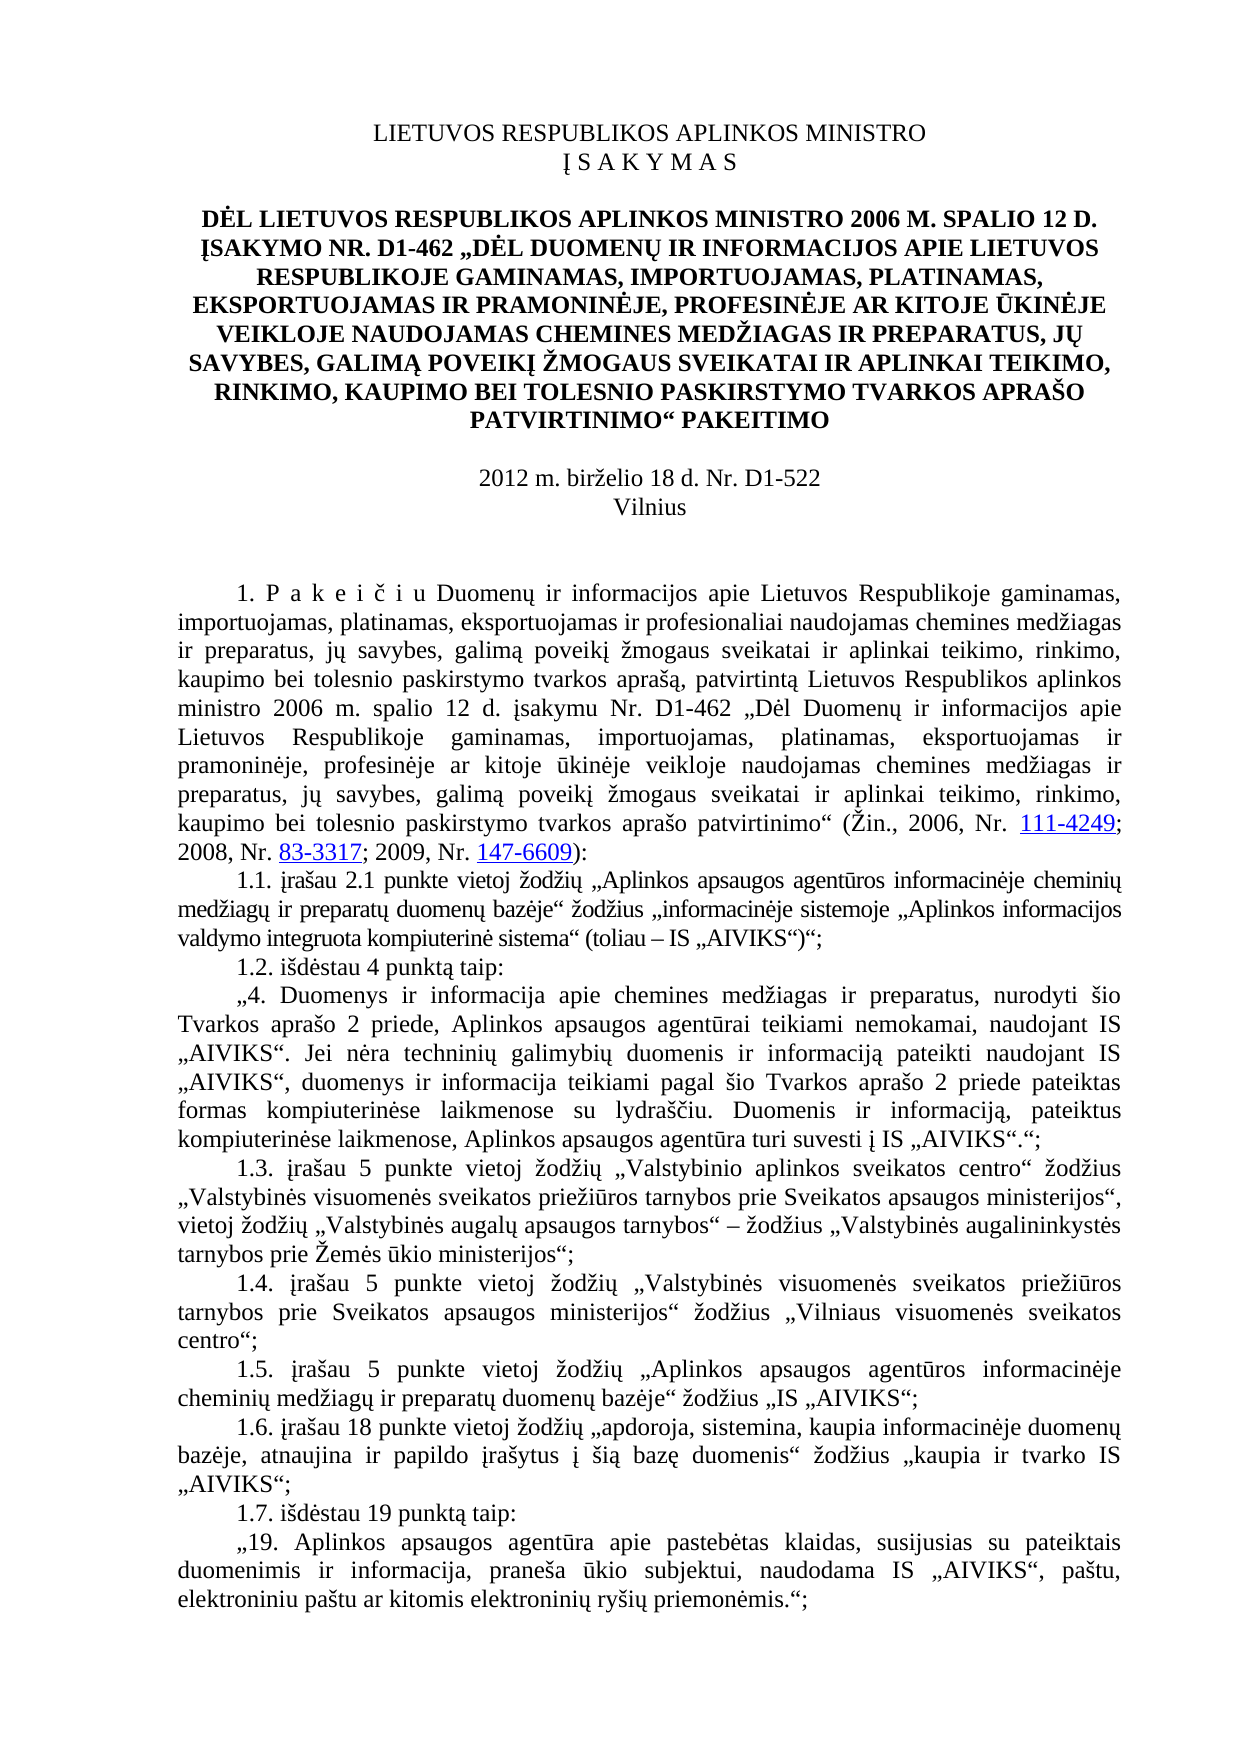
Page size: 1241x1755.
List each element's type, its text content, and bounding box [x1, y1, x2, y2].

text 1.1. įrašau 2.1 punkte vietoj žodžių „Aplinkos apsaugos agentūros informacinėje cheminių medžiagų ir preparatų duomenų bazėje“ žodžius „informacinėje sistemoje „Aplinkos informacijos valdymo integruota kompiuterinė sistema“ (toliau – IS „AIVIKS“)“; [177, 866, 1122, 952]
text 1.7. išdėstau 19 punktą taip: [177, 1498, 1122, 1527]
text 2012 m. birželio 18 d. Nr. D1-522 [177, 463, 1122, 492]
text 1.3. įrašau 5 punkte vietoj žodžių „Valstybinio aplinkos sveikatos centro“ žodžius „Valstybinės visuomenės sveikatos priežiūros tarnybos prie Sveikatos apsaugos ministerijos“, vietoj žodžių „Valstybinės augalų apsaugos tarnybos“ – žodžius „Valstybinės augalininkystės tarnybos prie Žemės ūkio ministerijos“; [177, 1153, 1122, 1268]
text „4. Duomenys ir informacija apie chemines medžiagas ir preparatus, nurodyti šio Tvarkos aprašo 2 priede, Aplinkos apsaugos agentūrai teikiami nemokamai, naudojant IS „AIVIKS“. Jei nėra techninių galimybių duomenis ir informaciją pateikti naudojant IS „AIVIKS“, duomenys ir informacija teikiami pagal šio Tvarkos aprašo 2 priede pateiktas formas kompiuterinėse laikmenose su lydraščiu. Duomenis ir informaciją, pateiktus kompiuterinėse laikmenose, Aplinkos apsaugos agentūra turi suvesti į IS „AIVIKS“.“; [177, 981, 1122, 1153]
text 1.4. įrašau 5 punkte vietoj žodžių „Valstybinės visuomenės sveikatos priežiūros tarnybos prie Sveikatos apsaugos ministerijos“ žodžius „Vilniaus visuomenės sveikatos centro“; [177, 1268, 1122, 1354]
text „19. Aplinkos apsaugos agentūra apie pastebėtas klaidas, susijusias su pateiktais duomenimis ir informacija, praneša ūkio subjektui, naudodama IS „AIVIKS“, paštu, elektroniniu paštu ar kitomis elektroninių ryšių priemonėmis.“; [177, 1527, 1122, 1613]
text Vilnius [177, 492, 1122, 521]
text 1.2. išdėstau 4 punktą taip: [177, 952, 1122, 981]
text 1.5. įrašau 5 punkte vietoj žodžių „Aplinkos apsaugos agentūros informacinėje cheminių medžiagų ir preparatų duomenų bazėje“ žodžius „IS „AIVIKS“; [177, 1354, 1122, 1412]
text DĖL Lietuvos Respublikos aplinkos ministro 2006 m. spalio 12 d. įsakymo Nr. D1-462 „Dėl Duomenų ir informacijos apie Lietuvos Respublikoje gaminamas, importuojamas, platinamas, eksportuojamas ir pramoninėje, profesinėje ar kitoje ūkinėje veikloje naudojamas chemines medžiagas ir preparatus, jų savybes, galimą poveikį žmogaus sveikatai ir aplinkai teikimo, rinkimo, kaupimo bei tolesnio paskirstymo tvarkos aprašo patvirtinimo“ pakeitimo [177, 204, 1122, 434]
text Į S A K Y M A S [177, 147, 1122, 176]
text 1.6. įrašau 18 punkte vietoj žodžių „apdoroja, sistemina, kaupia informacinėje duomenų bazėje, atnaujina ir papildo įrašytus į šią bazę duomenis“ žodžius „kaupia ir tvarko IS „AIVIKS“; [177, 1412, 1122, 1498]
text LIETUVOS RESPUBLIKOS APLINKOS MINISTRO [177, 118, 1122, 147]
text 1. P a k e i č i u Duomenų ir informacijos apie Lietuvos Respublikoje gaminamas, importuojamas, platinamas, eksportuojamas ir profesionaliai naudojamas chemines medžiagas ir preparatus, jų savybes, galimą poveikį žmogaus sveikatai ir aplinkai teikimo, rinkimo, kaupimo bei tolesnio paskirstymo tvarkos aprašą, patvirtintą Lietuvos Respublikos aplinkos ministro 2006 m. spalio 12 d. įsakymu Nr. D1-462 „Dėl Duomenų ir informacijos apie Lietuvos Respublikoje gaminamas, importuojamas, platinamas, eksportuojamas ir pramoninėje, profesinėje ar kitoje ūkinėje veikloje naudojamas chemines medžiagas ir preparatus, jų savybes, galimą poveikį žmogaus sveikatai ir aplinkai teikimo, rinkimo, kaupimo bei tolesnio paskirstymo tvarkos aprašo patvirtinimo“ (Žin., 2006, Nr. 111-4249; 2008, Nr. 83-3317; 2009, Nr. 147-6609): [177, 578, 1122, 866]
